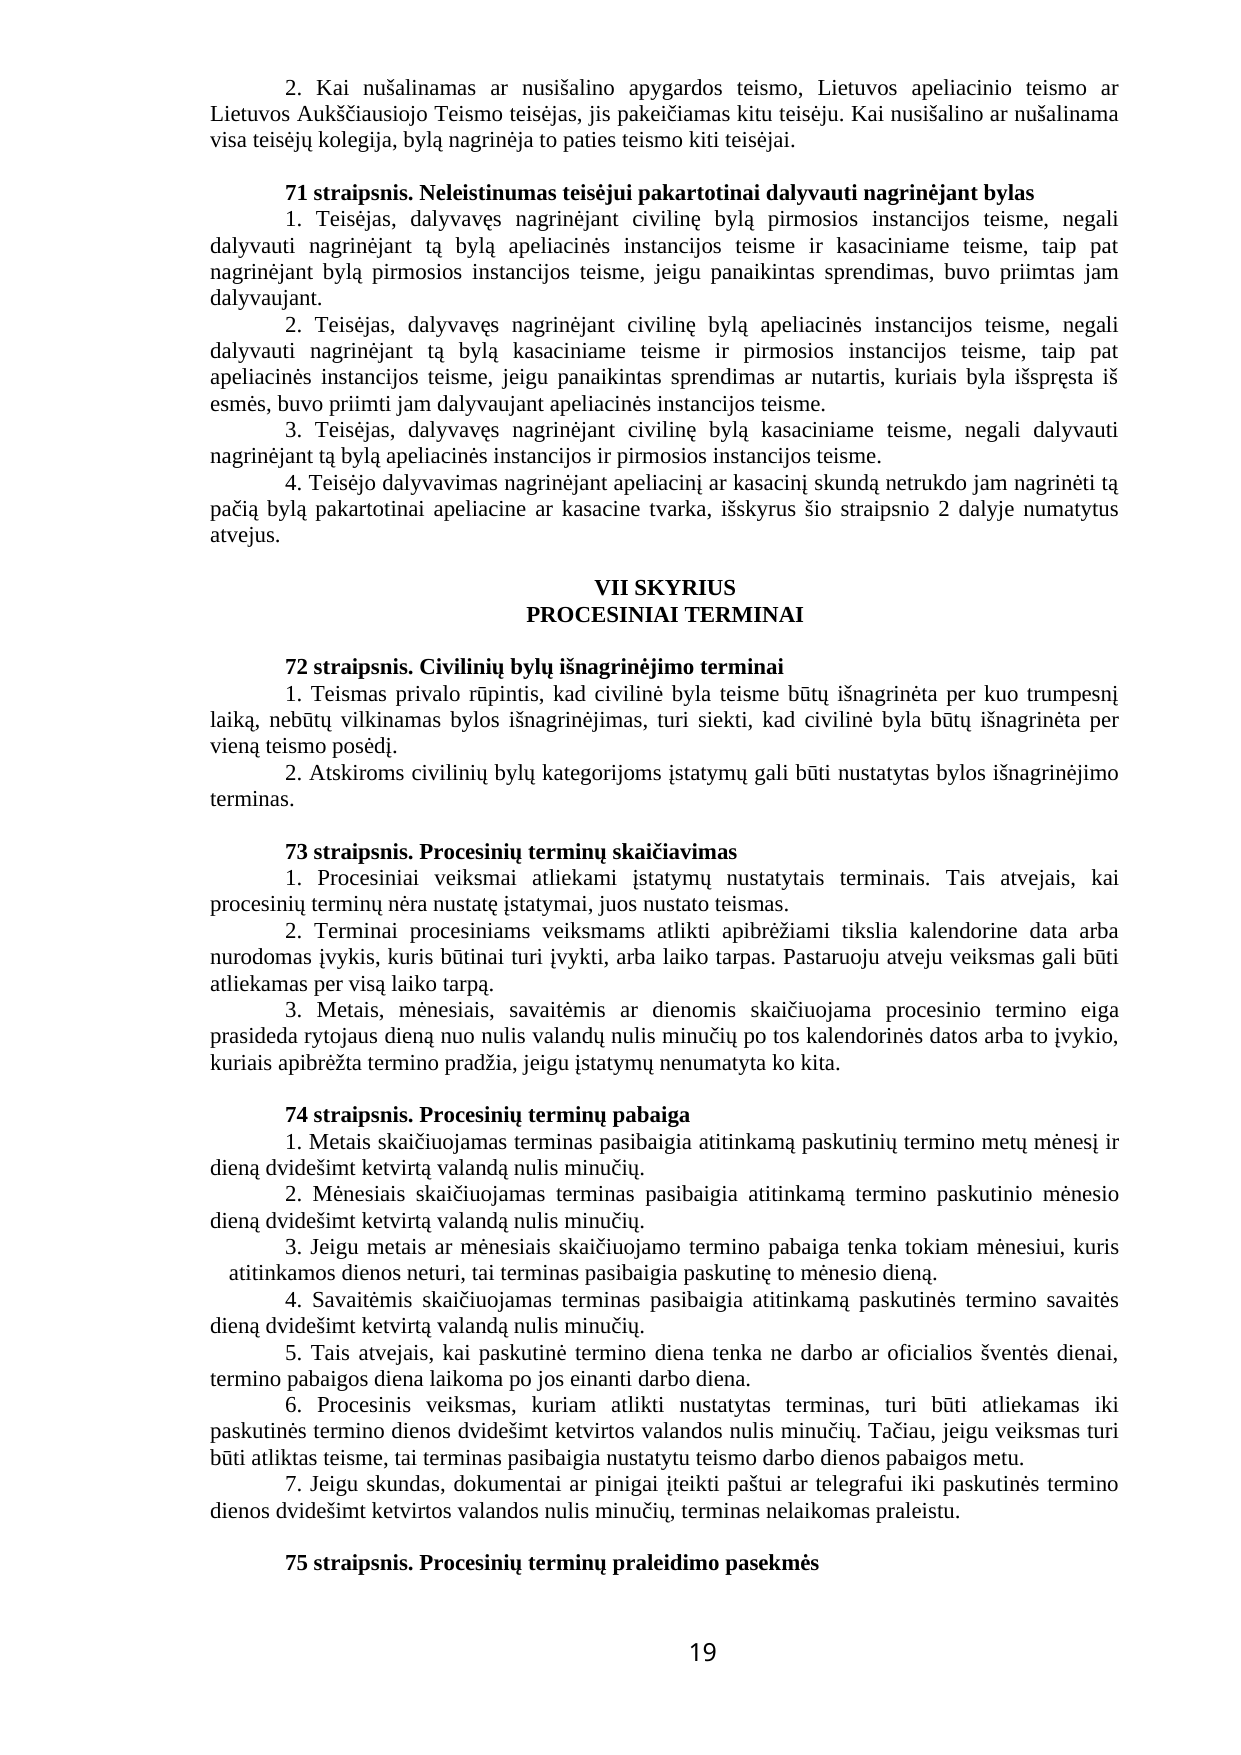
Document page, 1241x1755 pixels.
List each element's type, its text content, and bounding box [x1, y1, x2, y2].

text 74 straipsnis. Procesinių terminų pabaiga [210, 1101, 1120, 1128]
text 75 straipsnis. Procesinių terminų praleidimo pasekmės [210, 1549, 1120, 1576]
text 2. Terminai procesiniams veiksmams atlikti apibrėžiami tikslia kalendorine data arba nurodomas įvykis, kuris būtinai turi įvykti, arba laiko tarpas. Pastaruoju atveju veiksmas gali būti atliekamas per visą laiko tarpą. [210, 917, 1120, 996]
text 1. Teismas privalo rūpintis, kad civilinė byla teisme būtų išnagrinėta per kuo trumpesnį laiką, nebūtų vilkinamas bylos išnagrinėjimas, turi siekti, kad civilinė byla būtų išnagrinėta per vieną teismo posėdį. [210, 680, 1120, 759]
text 73 straipsnis. Procesinių terminų skaičiavimas [210, 838, 1120, 864]
text 6. Procesinis veiksmas, kuriam atlikti nustatytas terminas, turi būti atliekamas iki paskutinės termino dienos dvidešimt ketvirtos valandos nulis minučių. Tačiau, jeigu veiksmas turi būti atliktas teisme, tai terminas pasibaigia nustatytu teismo darbo dienos pabaigos metu. [210, 1391, 1120, 1470]
text 1. Procesiniai veiksmai atliekami įstatymų nustatytais terminais. Tais atvejais, kai procesinių terminų nėra nustatę įstatymai, juos nustato teismas. [210, 864, 1120, 917]
text 3. Teisėjas, dalyvavęs nagrinėjant civilinę bylą kasaciniame teisme, negali dalyvauti nagrinėjant tą bylą apeliacinės instancijos ir pirmosios instancijos teisme. [210, 416, 1120, 469]
text 71 straipsnis. Neleistinumas teisėjui pakartotinai dalyvauti nagrinėjant bylas [285, 179, 1120, 205]
text 7. Jeigu skundas, dokumentai ar pinigai įteikti paštui ar telegrafui iki paskutinės termino dienos dvidešimt ketvirtos valandos nulis minučių, terminas nelaikomas praleistu. [210, 1470, 1120, 1523]
text 3. Jeigu metais ar mėnesiais skaičiuojamo termino pabaiga tenka tokiam mėnesiui, kuris atitinkamos dienos neturi, tai terminas pasibaigia paskutinę to mėnesio dieną. [229, 1233, 1120, 1286]
text 3. Metais, mėnesiais, savaitėmis ar dienomis skaičiuojama procesinio termino eiga prasideda rytojaus dieną nuo nulis valandų nulis minučių po tos kalendorinės datos arba to įvykio, kuriais apibrėžta termino pradžia, jeigu įstatymų nenumatyta ko kita. [210, 996, 1120, 1075]
text 2. Teisėjas, dalyvavęs nagrinėjant civilinę bylą apeliacinės instancijos teisme, negali dalyvauti nagrinėjant tą bylą kasaciniame teisme ir pirmosios instancijos teisme, taip pat apeliacinės instancijos teisme, jeigu panaikintas sprendimas ar nutartis, kuriais byla išspręsta iš esmės, buvo priimti jam dalyvaujant apeliacinės instancijos teisme. [210, 311, 1120, 416]
subtitle Procesiniai terminai [210, 601, 1120, 627]
text 2. Atskiroms civilinių bylų kategorijoms įstatymų gali būti nustatytas bylos išnagrinėjimo terminas. [210, 759, 1120, 811]
text 4. Savaitėmis skaičiuojamas terminas pasibaigia atitinkamą paskutinės termino savaitės dieną dvidešimt ketvirtą valandą nulis minučių. [210, 1286, 1120, 1338]
text 4. Teisėjo dalyvavimas nagrinėjant apeliacinį ar kasacinį skundą netrukdo jam nagrinėti tą pačią bylą pakartotinai apeliacine ar kasacine tvarka, išskyrus šio straipsnio 2 dalyje numatytus atvejus. [210, 469, 1120, 548]
text 2. Mėnesiais skaičiuojamas terminas pasibaigia atitinkamą termino paskutinio mėnesio dieną dvidešimt ketvirtą valandą nulis minučių. [210, 1180, 1120, 1233]
text 5. Tais atvejais, kai paskutinė termino diena tenka ne darbo ar oficialios šventės dienai, termino pabaigos diena laikoma po jos einanti darbo diena. [210, 1338, 1120, 1391]
text 1. Teisėjas, dalyvavęs nagrinėjant civilinę bylą pirmosios instancijos teisme, negali dalyvauti nagrinėjant tą bylą apeliacinės instancijos teisme ir kasaciniame teisme, taip pat nagrinėjant bylą pirmosios instancijos teisme, jeigu panaikintas sprendimas, buvo priimtas jam dalyvaujant. [210, 205, 1120, 311]
text 1. Metais skaičiuojamas terminas pasibaigia atitinkamą paskutinių termino metų mėnesį ir dieną dvidešimt ketvirtą valandą nulis minučių. [210, 1128, 1120, 1180]
text 2. Kai nušalinamas ar nusišalino apygardos teismo, Lietuvos apeliacinio teismo ar Lietuvos Aukščiausiojo Teismo teisėjas, jis pakeičiamas kitu teisėju. Kai nusišalino ar nušalinama visa teisėjų kolegija, bylą nagrinėja to paties teismo kiti teisėjai. [210, 73, 1120, 153]
text 72 straipsnis. Civilinių bylų išnagrinėjimo terminai [210, 653, 1120, 680]
subtitle VII SKYRIUS [210, 574, 1120, 601]
